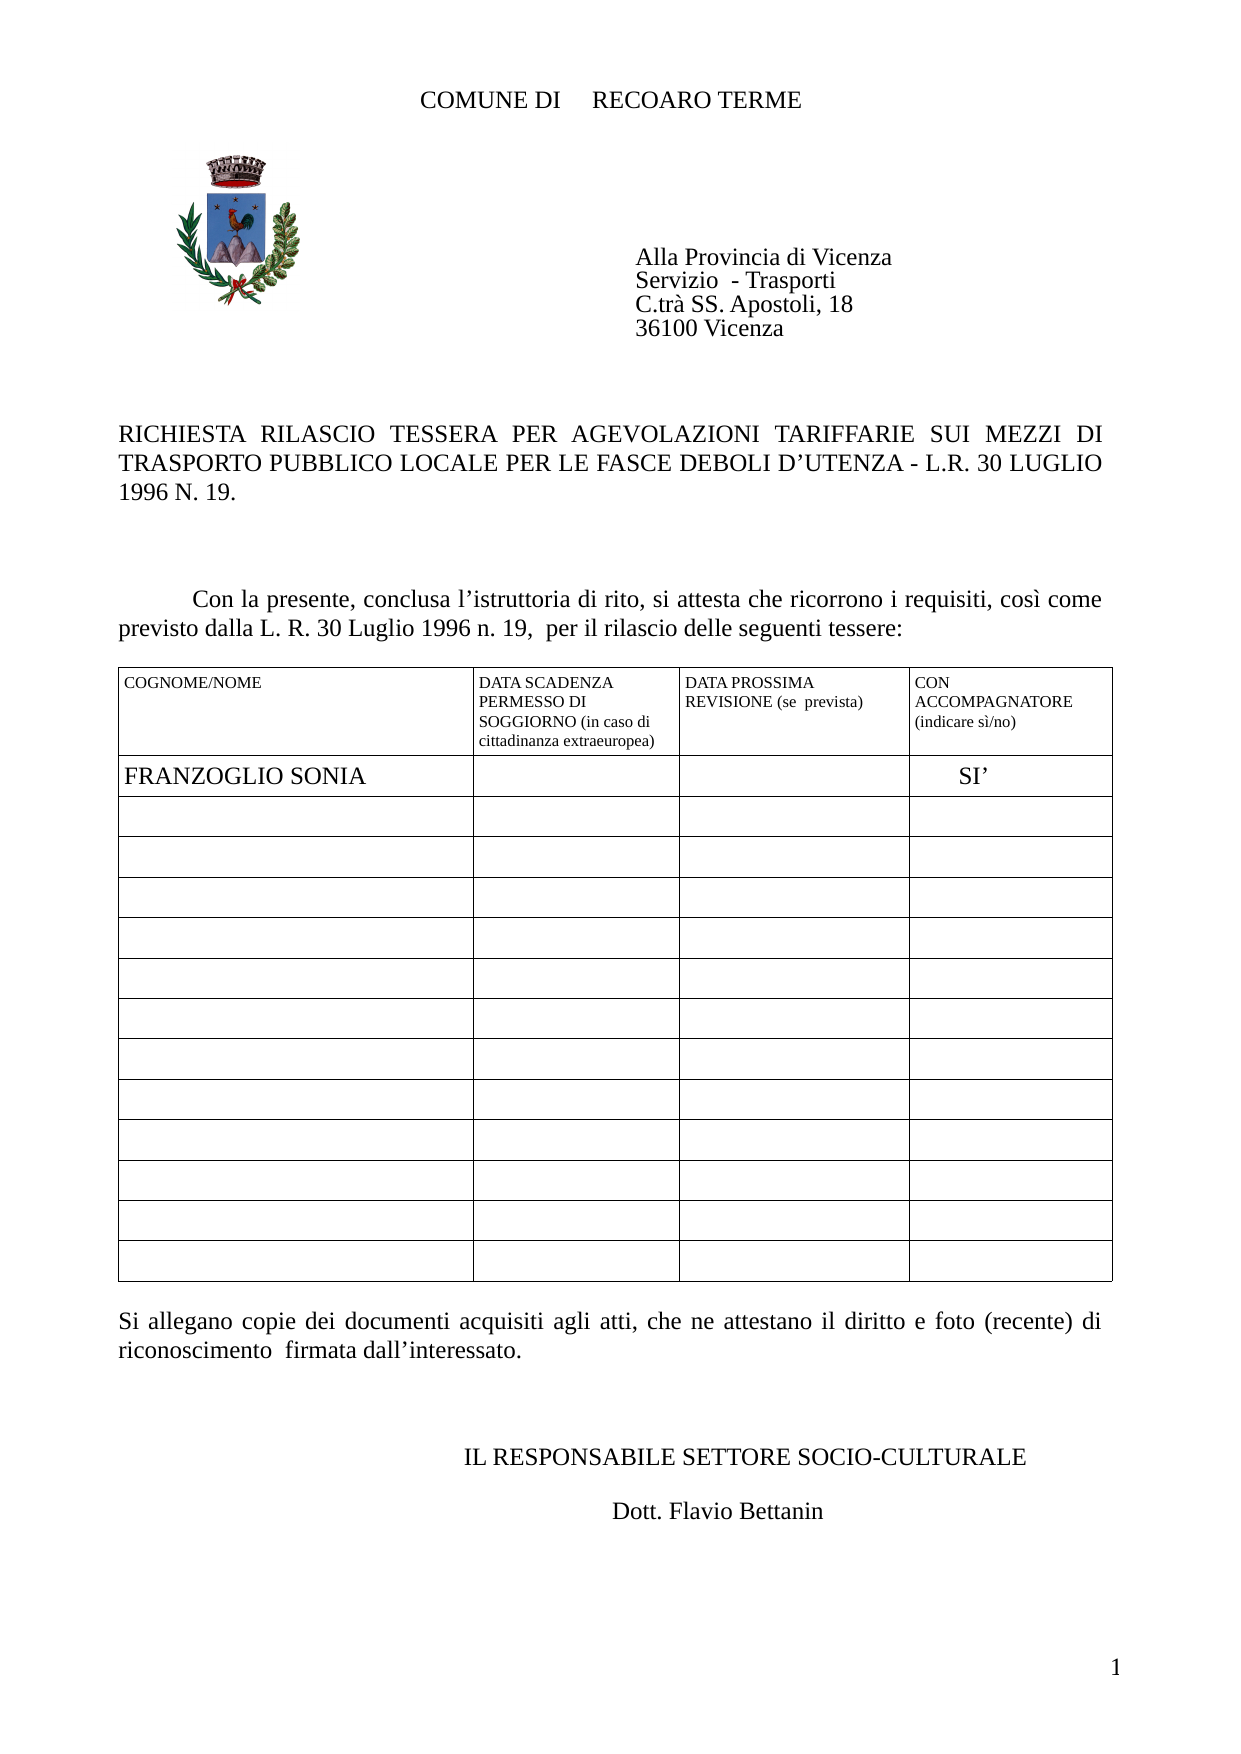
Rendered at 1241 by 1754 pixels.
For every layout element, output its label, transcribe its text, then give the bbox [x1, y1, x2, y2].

table_cell [119, 918, 473, 957]
table_cell [474, 918, 679, 957]
table_cell [910, 837, 1112, 877]
text Con la presente, conclusa l’istruttoria di rito, si attesta che ricorrono i requisiti, così come previsto dalla L. R. 30 Luglio 1996 n. 19, per il rilascio delle seguenti tessere: [118, 584, 1104, 642]
table_cell [474, 1120, 679, 1159]
text C.trà SS. Apostoli, 18 [118, 293, 1104, 317]
table_cell [474, 1201, 679, 1240]
table_cell [474, 959, 679, 998]
table_cell [680, 1201, 909, 1240]
table_cell [910, 959, 1112, 998]
table_cell [680, 878, 909, 917]
table_cell [474, 837, 679, 877]
table_cell [119, 1080, 473, 1119]
table_cell [474, 797, 679, 836]
table_cell [119, 1201, 473, 1240]
table_cell [119, 1039, 473, 1079]
table_cell [910, 1241, 1112, 1281]
table_cell [680, 797, 909, 836]
table_cell [910, 1039, 1112, 1079]
table_cell [680, 1241, 909, 1281]
table_cell [680, 918, 909, 957]
table_cell [474, 756, 679, 796]
table_cell [474, 1039, 679, 1079]
table_cell [680, 1080, 909, 1119]
picture [171, 142, 301, 311]
table_cell [119, 878, 473, 917]
text IL RESPONSABILE SETTORE SOCIO-CULTURALE [118, 1442, 1104, 1471]
table_cell [119, 999, 473, 1038]
table_cell [910, 1201, 1112, 1240]
table_cell [119, 959, 473, 998]
table_cell [680, 1161, 909, 1200]
table_cell [680, 1039, 909, 1079]
text COMUNE DI RECOARO TERME [118, 85, 1104, 114]
table_cell [680, 1120, 909, 1159]
table_cell [474, 1241, 679, 1281]
table_cell [910, 797, 1112, 836]
table_cell [119, 1161, 473, 1200]
table_header DATA SCADENZA PERMESSO DI SOGGIORNO (in caso di cittadinanza extraeuropea) [474, 668, 679, 755]
text Dott. Flavio Bettanin [118, 1496, 1104, 1525]
table_header CON ACCOMPAGNATORE (indicare sì/no) [910, 668, 1112, 755]
table_cell [680, 837, 909, 877]
table_cell [910, 1080, 1112, 1119]
text Alla Provincia di Vicenza Servizio - Trasporti [301, 246, 1104, 293]
table_cell [910, 999, 1112, 1038]
table_cell [474, 999, 679, 1038]
table_cell [910, 1161, 1112, 1200]
table_cell [119, 1241, 473, 1281]
table_cell [119, 837, 473, 877]
text [118, 246, 171, 293]
text Si allegano copie dei documenti acquisiti agli atti, che ne attestano il diritto e foto (recente) di riconoscimento firmata dall’interessato. [118, 1306, 1104, 1363]
table_cell [680, 999, 909, 1038]
table_cell [680, 756, 909, 796]
table_cell SI’ [910, 756, 1112, 796]
table_header COGNOME/NOME [119, 668, 473, 755]
table_cell [474, 878, 679, 917]
table_cell [910, 918, 1112, 957]
table_cell [474, 1080, 679, 1119]
text 36100 Vicenza [118, 317, 1104, 341]
table_cell [910, 1120, 1112, 1159]
table_cell [119, 1120, 473, 1159]
table_cell [910, 878, 1112, 917]
table_cell FRANZOGLIO SONIA [119, 756, 473, 796]
table_cell [474, 1161, 679, 1200]
table_cell [680, 959, 909, 998]
table_header DATA PROSSIMA REVISIONE (se prevista) [680, 668, 909, 755]
text RICHIESTA RILASCIO TESSERA PER AGEVOLAZIONI TARIFFARIE SUI MEZZI DI TRASPORTO PUBBLICO LOCALE PER LE FASCE DEBOLI D’UTENZA - L.R. 30 LUGLIO 1996 N. 19. [118, 419, 1104, 506]
table_cell [119, 797, 473, 836]
